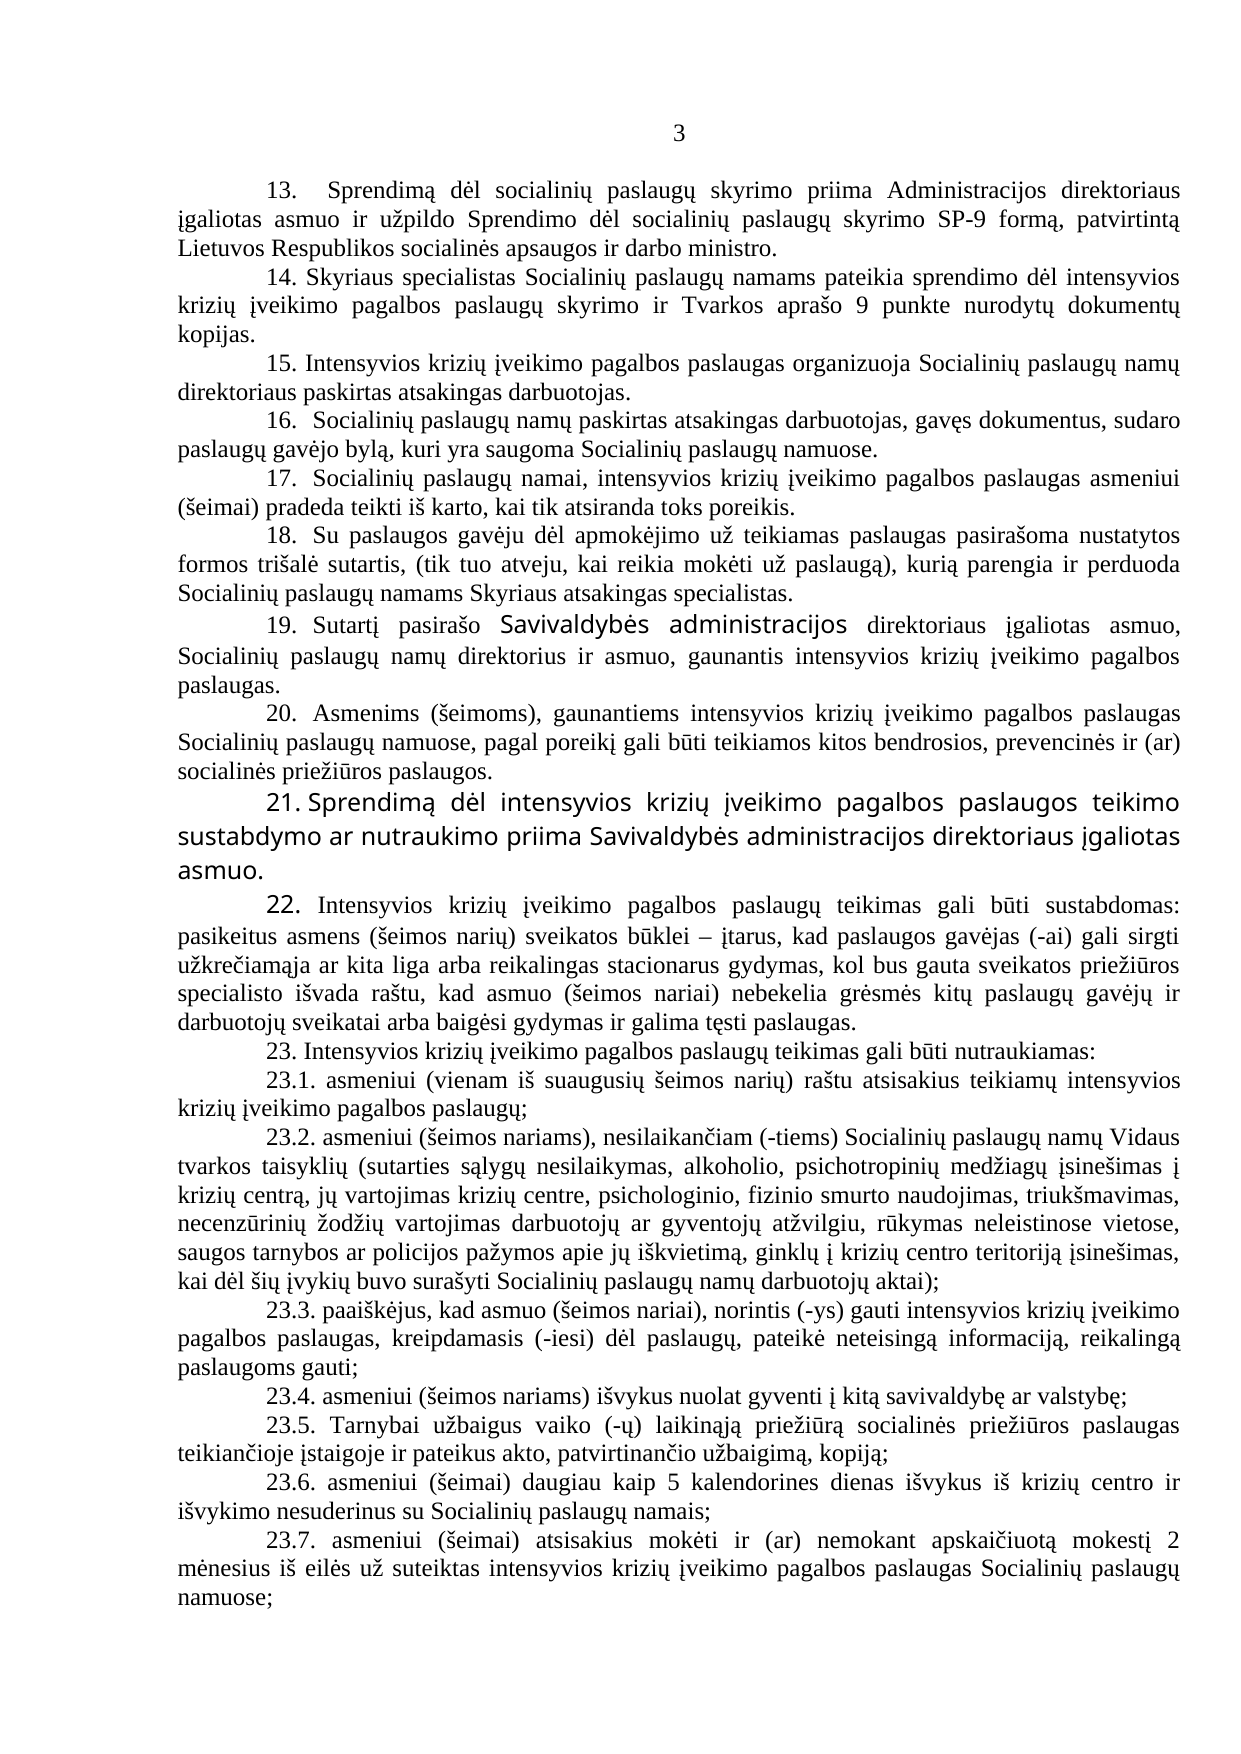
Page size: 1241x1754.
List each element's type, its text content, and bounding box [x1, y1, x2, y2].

text 14. Skyriaus specialistas Socialinių paslaugų namams pateikia sprendimo dėl intensyvios krizių įveikimo pagalbos paslaugų skyrimo ir Tvarkos aprašo 9 punkte nurodytų dokumentų kopijas. [177, 262, 1181, 348]
text 23.3. paaiškėjus, kad asmuo (šeimos nariai), norintis (-ys) gauti intensyvios krizių įveikimo pagalbos paslaugas, kreipdamasis (-iesi) dėl paslaugų, pateikė neteisingą informaciją, reikalingą paslaugoms gauti; [177, 1295, 1181, 1381]
text 23.6. asmeniui (šeimai) daugiau kaip 5 kalendorines dienas išvykus iš krizių centro ir išvykimo nesuderinus su Socialinių paslaugų namais; [177, 1467, 1181, 1525]
text 16. Socialinių paslaugų namų paskirtas atsakingas darbuotojas, gavęs dokumentus, sudaro paslaugų gavėjo bylą, kuri yra saugoma Socialinių paslaugų namuose. [177, 406, 1181, 463]
text 13. Sprendimą dėl socialinių paslaugų skyrimo priima Administracijos direktoriaus įgaliotas asmuo ir užpildo Sprendimo dėl socialinių paslaugų skyrimo SP-9 formą, patvirtintą Lietuvos Respublikos socialinės apsaugos ir darbo ministro. [177, 176, 1181, 262]
text 23.1. asmeniui (vienam iš suaugusių šeimos narių) raštu atsisakius teikiamų intensyvios krizių įveikimo pagalbos paslaugų; [177, 1065, 1181, 1122]
text 23. Intensyvios krizių įveikimo pagalbos paslaugų teikimas gali būti nutraukiamas: [177, 1036, 1181, 1065]
text 23.2. asmeniui (šeimos nariams), nesilaikančiam (-tiems) Socialinių paslaugų namų Vidaus tvarkos taisyklių (sutarties sąlygų nesilaikymas, alkoholio, psichotropinių medžiagų įsinešimas į krizių centrą, jų vartojimas krizių centre, psichologinio, fizinio smurto naudojimas, triukšmavimas, necenzūrinių žodžių vartojimas darbuotojų ar gyventojų atžvilgiu, rūkymas neleistinose vietose, saugos tarnybos ar policijos pažymos apie jų iškvietimą, ginklų į krizių centro teritoriją įsinešimas, kai dėl šių įvykių buvo surašyti Socialinių paslaugų namų darbuotojų aktai); [177, 1122, 1181, 1295]
text 22. Intensyvios krizių įveikimo pagalbos paslaugų teikimas gali būti sustabdomas: pasikeitus asmens (šeimos narių) sveikatos būklei – įtarus, kad paslaugos gavėjas (-ai) gali sirgti užkrečiamąja ar kita liga arba reikalingas stacionarus gydymas, kol bus gauta sveikatos priežiūros specialisto išvada raštu, kad asmuo (šeimos nariai) nebekelia grėsmės kitų paslaugų gavėjų ir darbuotojų sveikatai arba baigėsi gydymas ir galima tęsti paslaugas. [177, 887, 1181, 1036]
text 23.5. Tarnybai užbaigus vaiko (-ų) laikinąją priežiūrą socialinės priežiūros paslaugas teikiančioje įstaigoje ir pateikus akto, patvirtinančio užbaigimą, kopiją; [177, 1410, 1181, 1467]
text 15. Intensyvios krizių įveikimo pagalbos paslaugas organizuoja Socialinių paslaugų namų direktoriaus paskirtas atsakingas darbuotojas. [177, 348, 1181, 406]
text 19. Sutartį pasirašo Savivaldybės administracijos direktoriaus įgaliotas asmuo, Socialinių paslaugų namų direktorius ir asmuo, gaunantis intensyvios krizių įveikimo pagalbos paslaugas. [177, 607, 1181, 698]
text 18. Su paslaugos gavėju dėl apmokėjimo už teikiamas paslaugas pasirašoma nustatytos formos trišalė sutartis, (tik tuo atveju, kai reikia mokėti už paslaugą), kurią parengia ir perduoda Socialinių paslaugų namams Skyriaus atsakingas specialistas. [177, 521, 1181, 607]
text 20. Asmenims (šeimoms), gaunantiems intensyvios krizių įveikimo pagalbos paslaugas Socialinių paslaugų namuose, pagal poreikį gali būti teikiamos kitos bendrosios, prevencinės ir (ar) socialinės priežiūros paslaugos. [177, 698, 1181, 785]
text 17. Socialinių paslaugų namai, intensyvios krizių įveikimo pagalbos paslaugas asmeniui (šeimai) pradeda teikti iš karto, kai tik atsiranda toks poreikis. [177, 463, 1181, 521]
text 23.7. asmeniui (šeimai) atsisakius mokėti ir (ar) nemokant apskaičiuotą mokestį 2 mėnesius iš eilės už suteiktas intensyvios krizių įveikimo pagalbos paslaugas Socialinių paslaugų namuose; [177, 1525, 1181, 1611]
text 21. Sprendimą dėl intensyvios krizių įveikimo pagalbos paslaugos teikimo sustabdymo ar nutraukimo priima Savivaldybės administracijos direktoriaus įgaliotas asmuo. [177, 785, 1181, 887]
text 23.4. asmeniui (šeimos nariams) išvykus nuolat gyventi į kitą savivaldybę ar valstybę; [177, 1381, 1181, 1410]
